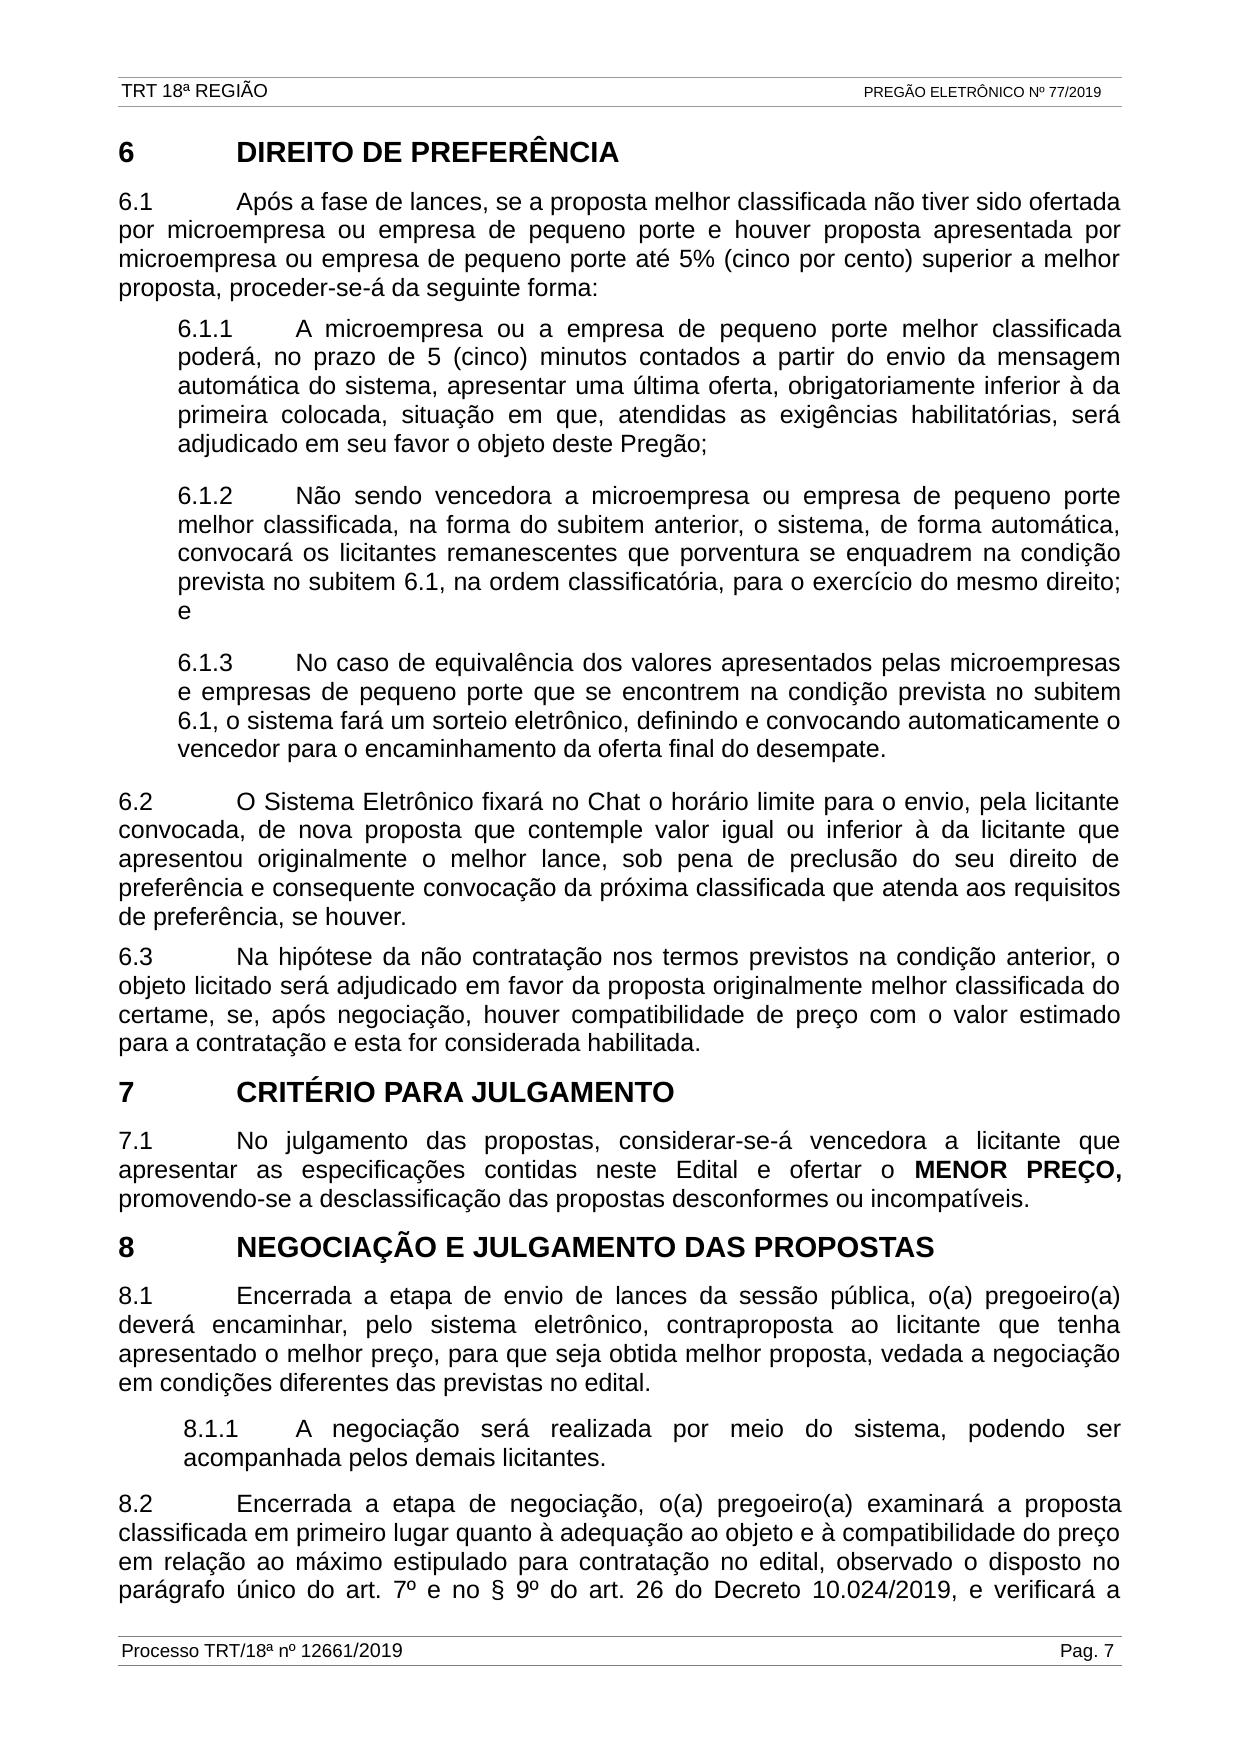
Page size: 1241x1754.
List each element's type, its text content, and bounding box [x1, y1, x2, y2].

text 8.1.1 A negociação será realizada por meio do sistema, podendo ser acompanhada pelos demais licitantes. [183, 1414, 1122, 1472]
text 8.1 Encerrada a etapa de envio de lances da sessão pública, o(a) pregoeiro(a) deverá encaminhar, pelo sistema eletrônico, contraproposta ao licitante que tenha apresentado o melhor preço, para que seja obtida melhor proposta, vedada a negociação em condições diferentes das previstas no edital. [118, 1281, 1122, 1396]
text 8.2 Encerrada a etapa de negociação, o(a) pregoeiro(a) examinará a proposta classificada em primeiro lugar quanto à adequação ao objeto e à compatibilidade do preço em relação ao máximo estipulado para contratação no edital, observado o disposto no parágrafo único do art. 7º e no § 9º do art. 26 do Decreto 10.024/2019, e verificará a [118, 1489, 1122, 1604]
text 6.1 Após a fase de lances, se a proposta melhor classificada não tiver sido ofertada por microempresa ou empresa de pequeno porte e houver proposta apresentada por microempresa ou empresa de pequeno porte até 5% (cinco por cento) superior a melhor proposta, proceder-se-á da seguinte forma: [118, 187, 1122, 302]
text 6.3 Na hipótese da não contratação nos termos previstos na condição anterior, o objeto licitado será adjudicado em favor da proposta originalmente melhor classificada do certame, se, após negociação, houver compatibilidade de preço com o valor estimado para a contratação e esta for considerada habilitada. [118, 942, 1122, 1057]
list 6.1.3 No caso de equivalência dos valores apresentados pelas microempresas e empresas de pequeno porte que se encontrem na condição prevista no subitem 6.1, o sistema fará um sorteio eletrônico, definindo e convocando automaticamente o vencedor para o encaminhamento da oferta final do desempate. [177, 648, 1122, 763]
text 8 NEGOCIAÇÃO E JULGAMENTO DAS PROPOSTAS [118, 1230, 1122, 1264]
text 6.2 O Sistema Eletrônico fixará no Chat o horário limite para o envio, pela licitante convocada, de nova proposta que contemple valor igual ou inferior à da licitante que apresentou originalmente o melhor lance, sob pena de preclusão do seu direito de preferência e consequente convocação da próxima classificada que atenda aos requisitos de preferência, se houver. [118, 787, 1122, 930]
text 6.1.1 A microempresa ou a empresa de pequeno porte melhor classificada poderá, no prazo de 5 (cinco) minutos contados a partir do envio da mensagem automática do sistema, apresentar uma última oferta, obrigatoriamente inferior à da primeira colocada, situação em que, atendidas as exigências habilitatórias, será adjudicado em seu favor o objeto deste Pregão; [177, 313, 1122, 457]
text 7.1 No julgamento das propostas, considerar-se-á vencedora a licitante que apresentar as especificações contidas neste Edital e ofertar o MENOR PREÇO, promovendo-se a desclassificação das propostas desconformes ou incompatíveis. [118, 1126, 1122, 1212]
text 6.1.2 Não sendo vencedora a microempresa ou empresa de pequeno porte melhor classificada, na forma do subitem anterior, o sistema, de forma automática, convocará os licitantes remanescentes que porventura se enquadrem na condição prevista no subitem 6.1, na ordem classificatória, para o exercício do mesmo direito; e [177, 481, 1122, 624]
text 7 CRITÉRIO PARA JULGAMENTO [118, 1075, 1122, 1108]
text 6 DIREITO DE PREFERÊNCIA [118, 136, 1122, 169]
